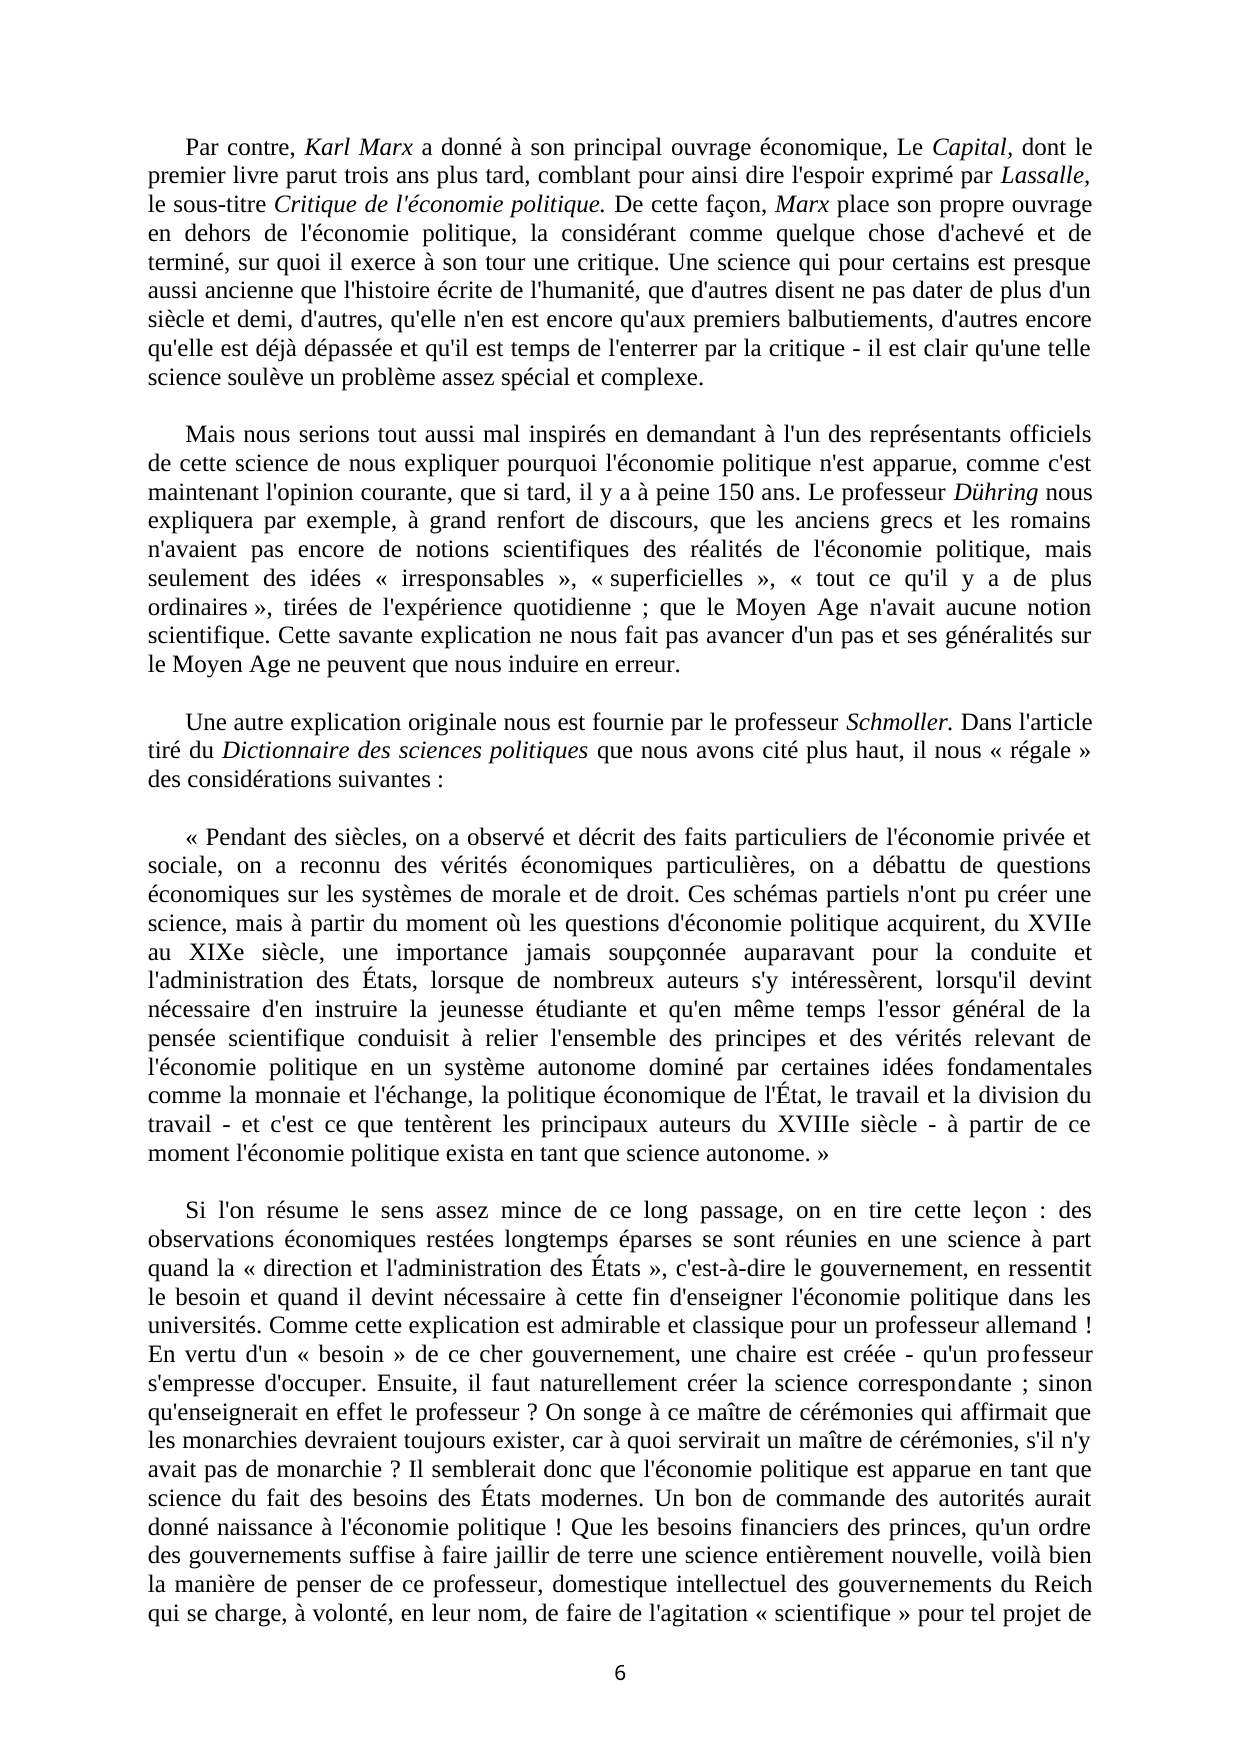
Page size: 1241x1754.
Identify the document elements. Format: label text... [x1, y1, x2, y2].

text Une autre explication originale nous est fournie par le professeur Schmoller. Dans l'article tiré du Dictionnaire des sciences politiques que nous avons cité plus haut, il nous « régale » des considérations suivantes : [148, 707, 1093, 793]
text « Pendant des siècles, on a observé et décrit des faits particuliers de l'économie privée et sociale, on a reconnu des vérités économiques particulières, on a débattu de questions économiques sur les systèmes de morale et de droit. Ces schémas partiels n'ont pu créer une science, mais à partir du moment où les questions d'économie politique acquirent, du XVIIe au XIXe siècle, une importance jamais soupçonnée aupa­ravant pour la conduite et l'administration des États, lorsque de nombreux auteurs s'y intéressèrent, lorsqu'il devint nécessaire d'en instruire la jeunesse étudiante et qu'en même temps l'essor général de la pensée scientifique conduisit à relier l'ensemble des principes et des vérités relevant de l'économie politique en un système autonome dominé par certaines idées fondamentales comme la monnaie et l'échange, la politique économique de l'État, le travail et la division du travail - et c'est ce que tentèrent les principaux auteurs du XVIIIe siècle - à partir de ce moment l'économie politique exista en tant que science autonome. » [148, 822, 1093, 1167]
text Mais nous serions tout aussi mal inspirés en demandant à l'un des représentants officiels de cette science de nous expliquer pourquoi l'économie politique n'est apparue, comme c'est maintenant l'opinion courante, que si tard, il y a à peine 150 ans. Le professeur Dühring nous expliquera par exemple, à grand renfort de discours, que les anciens grecs et les romains n'avaient pas encore de notions scientifiques des réalités de l'économie politique, mais seulement des idées « irresponsables », « super­ficielles », « tout ce qu'il y a de plus ordinaires », tirées de l'expérience quotidienne ; que le Moyen Age n'avait aucune notion scientifique. Cette savante explication ne nous fait pas avancer d'un pas et ses généralités sur le Moyen Age ne peuvent que nous induire en erreur. [148, 419, 1093, 678]
text Si l'on résume le sens assez mince de ce long passage, on en tire cette leçon : des observations économiques restées longtemps éparses se sont réunies en une science à part quand la « direction et l'administration des États », c'est-à-dire le gouvernement, en ressentit le besoin et quand il devint nécessaire à cette fin d'enseigner l'économie politique dans les universités. Comme cette explication est admirable et classique pour un professeur allemand ! En vertu d'un « besoin » de ce cher gouvernement, une chaire est créée - qu'un pro­­fesseur s'empresse d'occuper. Ensuite, il faut naturellement créer la science correspon­dante ; sinon qu'enseignerait en effet le professeur ? On songe à ce maître de cérémonies qui affirmait que les monarchies devraient toujours exister, car à quoi servirait un maître de cérémonies, s'il n'y avait pas de monarchie ? Il semblerait donc que l'économie politique est apparue en tant que science du fait des besoins des États modernes. Un bon de commande des autorités aurait donné naissance à l'économie politique ! Que les besoins financiers des princes, qu'un ordre des gouvernements suffise à faire jaillir de terre une science entièrement nouvelle, voilà bien la manière de penser de ce professeur, domestique intellectuel des gouver­ne­ments du Reich qui se charge, à volonté, en leur nom, de faire de l'agitation « scientifique » pour tel projet de [148, 1195, 1093, 1627]
text Par contre, Karl Marx a donné à son principal ouvrage économique, Le Capital, dont le premier livre parut trois ans plus tard, comblant pour ainsi dire l'espoir exprimé par Lassalle, le sous-titre Critique de l'économie politique. De cette façon, Marx place son propre ouvrage en dehors de l'économie politique, la considérant comme quelque chose d'achevé et de terminé, sur quoi il exerce à son tour une critique. Une science qui pour certains est presque aussi ancienne que l'histoire écrite de l'humanité, que d'autres disent ne pas dater de plus d'un siècle et demi, d'autres, qu'elle n'en est encore qu'aux premiers balbutiements, d'autres encore qu'elle est déjà dépassée et qu'il est temps de l'enterrer par la critique - il est clair qu'une telle science soulève un problème assez spécial et complexe. [148, 132, 1093, 390]
